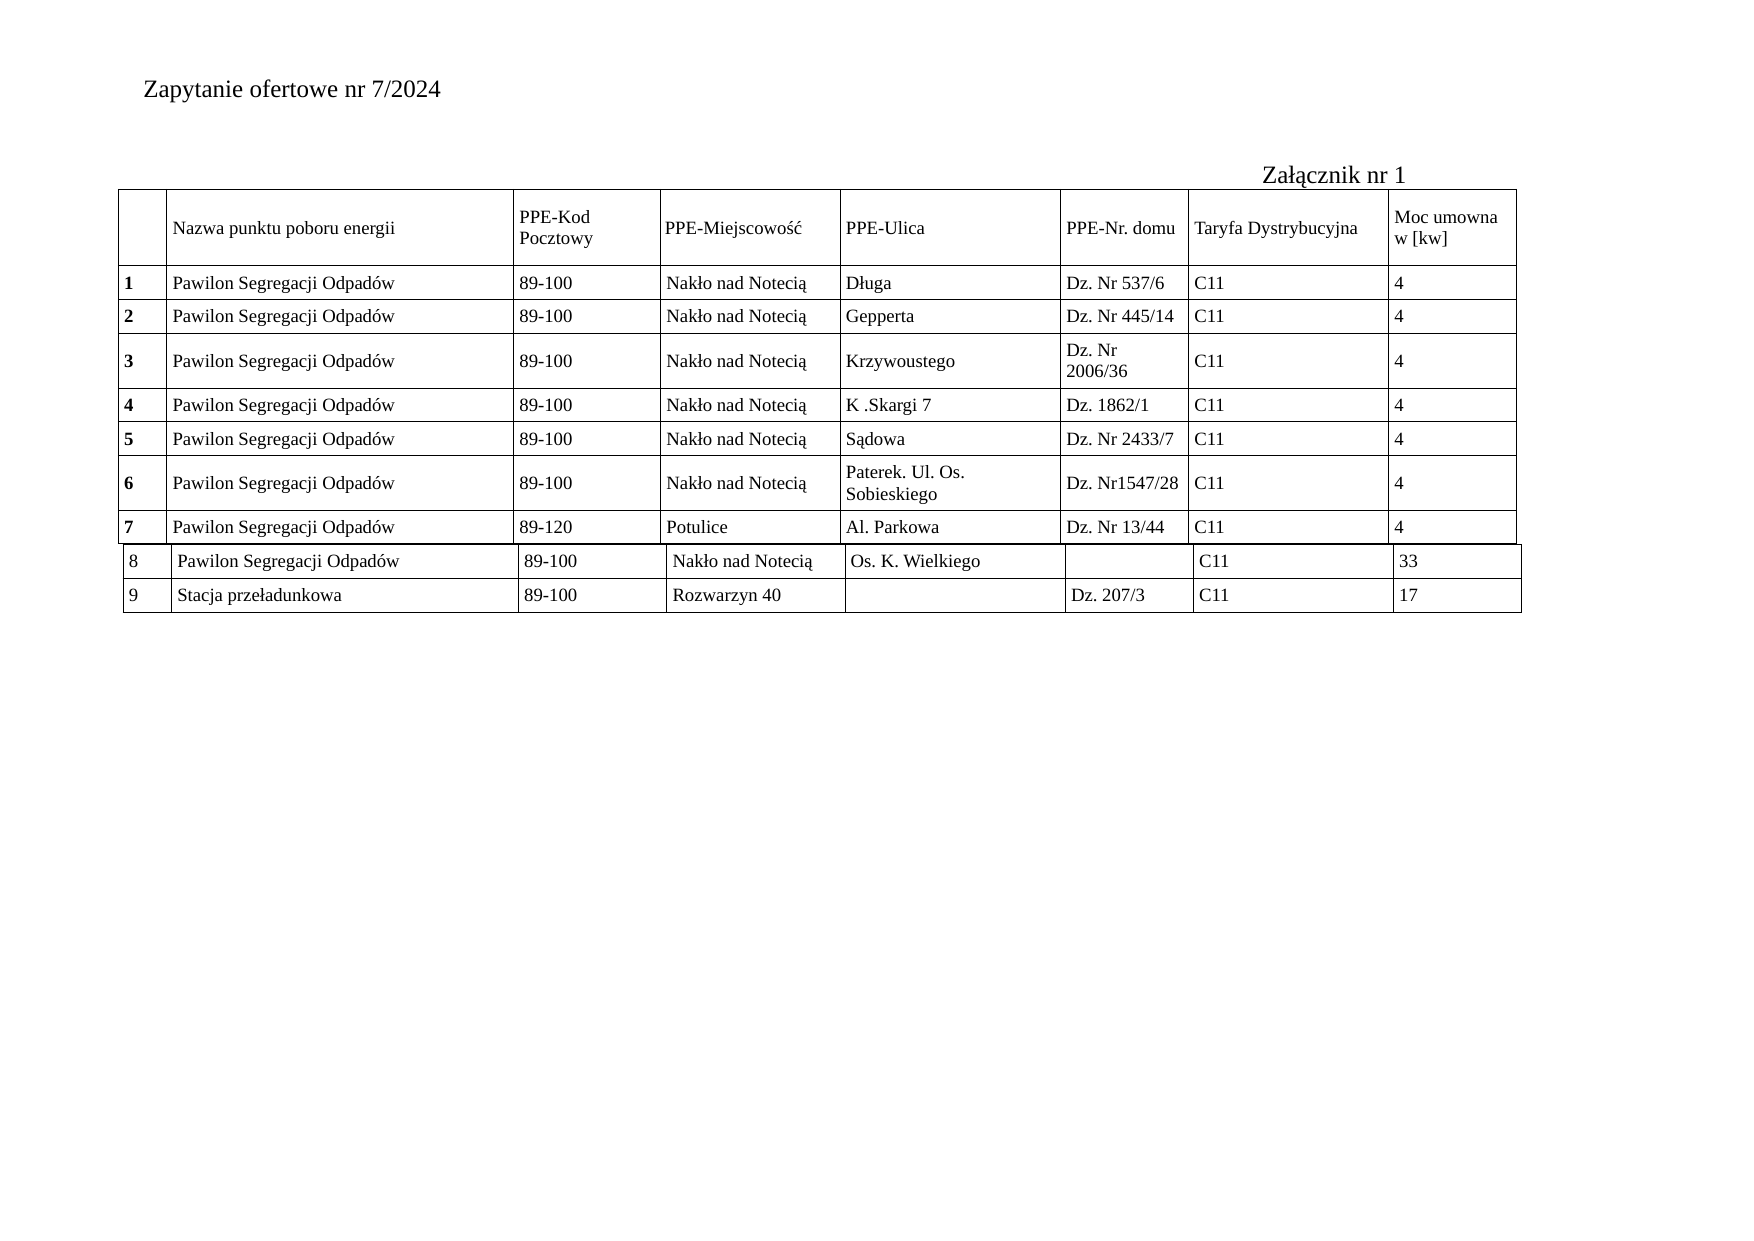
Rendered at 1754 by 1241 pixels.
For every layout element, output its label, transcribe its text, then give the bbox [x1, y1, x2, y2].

table_cell Al. Parkowa [841, 511, 1060, 543]
table_header [846, 579, 1065, 611]
table_cell 4 [119, 389, 166, 421]
table_cell Dz. Nr 537/6 [1061, 266, 1188, 299]
table_cell Pawilon Segregacji Odpadów [167, 300, 513, 332]
table_header C11 [1194, 545, 1393, 577]
table_cell 5 [119, 422, 166, 455]
table_cell 4 [1389, 389, 1516, 421]
table_cell 1 [119, 266, 166, 299]
table_cell 89-100 [514, 456, 660, 510]
table_cell 3 [119, 334, 166, 388]
table_cell Paterek. Ul. Os. Sobieskiego [841, 456, 1060, 510]
table_header Os. K. Wielkiego [846, 545, 1065, 577]
table_cell C11 [1189, 511, 1388, 543]
table_cell Dz. Nr1547/28 [1061, 456, 1188, 510]
table_cell Dz. Nr 2433/7 [1061, 422, 1188, 455]
table_cell 4 [1389, 456, 1516, 510]
table_cell Pawilon Segregacji Odpadów [167, 266, 513, 299]
table_header PPE-Nr. domu [1061, 190, 1188, 265]
table_cell 4 [1389, 266, 1516, 299]
table_cell Nakło nad Notecią [661, 300, 840, 332]
table_cell C11 [1189, 422, 1388, 455]
table_header PPE-Kod Pocztowy [514, 190, 660, 265]
table_cell Nakło nad Notecią [661, 266, 840, 299]
table_cell C11 [1189, 334, 1388, 388]
table_cell Dz. 1862/1 [1061, 389, 1188, 421]
table_cell Dz. Nr 445/14 [1061, 300, 1188, 332]
table_header C11 [1194, 579, 1393, 611]
table_cell Nakło nad Notecią [661, 422, 840, 455]
table_cell 4 [1389, 511, 1516, 543]
table_cell Dz. Nr 13/44 [1061, 511, 1188, 543]
table_header 9 [124, 579, 171, 611]
table_header Pawilon Segregacji Odpadów [172, 545, 518, 577]
table_header Rozwarzyn 40 [667, 579, 845, 611]
table_header Moc umowna w [kw] [1389, 190, 1516, 265]
table_header PPE-Miejscowość [661, 190, 840, 265]
table_cell 89-100 [514, 266, 660, 299]
table_header [1066, 545, 1193, 577]
table_cell C11 [1189, 456, 1388, 510]
table_cell Pawilon Segregacji Odpadów [167, 422, 513, 455]
table_header 8 [124, 545, 171, 577]
table_cell Pawilon Segregacji Odpadów [167, 511, 513, 543]
table_cell 4 [1389, 300, 1516, 332]
table_cell Pawilon Segregacji Odpadów [167, 456, 513, 510]
table_cell 2 [119, 300, 166, 332]
table_cell Długa [841, 266, 1060, 299]
table_cell 89-100 [514, 334, 660, 388]
table_header 89-100 [519, 579, 666, 611]
table_cell Nakło nad Notecią [661, 334, 840, 388]
table_header PPE-Ulica [841, 190, 1060, 265]
table_cell Pawilon Segregacji Odpadów [167, 334, 513, 388]
table_cell Potulice [661, 511, 840, 543]
table_header [119, 190, 166, 265]
table_cell 89-100 [514, 422, 660, 455]
table_cell 4 [1389, 334, 1516, 388]
table_cell 89-100 [514, 389, 660, 421]
table_cell Gepperta [841, 300, 1060, 332]
table_header Nakło nad Notecią [667, 545, 845, 577]
table_cell 7 [119, 511, 166, 543]
table_header 33 [1394, 545, 1521, 577]
table_cell 4 [1389, 422, 1516, 455]
table_cell C11 [1189, 266, 1388, 299]
table_header Dz. 207/3 [1066, 579, 1193, 611]
table_header 89-100 [519, 545, 666, 577]
table_header Taryfa Dystrybucyjna [1189, 190, 1388, 265]
table_cell C11 [1189, 300, 1388, 332]
table_header Nazwa punktu poboru energii [167, 190, 513, 265]
table_cell 6 [119, 456, 166, 510]
table_cell Pawilon Segregacji Odpadów [167, 389, 513, 421]
table_cell Nakło nad Notecią [661, 389, 840, 421]
table_cell Sądowa [841, 422, 1060, 455]
table_cell K .Skargi 7 [841, 389, 1060, 421]
table_cell 89-120 [514, 511, 660, 543]
table_cell C11 [1189, 389, 1388, 421]
table_cell Nakło nad Notecią [661, 456, 840, 510]
table_cell Dz. Nr 2006/36 [1061, 334, 1188, 388]
table_cell Krzywoustego [841, 334, 1060, 388]
table_cell 89-100 [514, 300, 660, 332]
table_header 17 [1394, 579, 1521, 611]
table_header Stacja przeładunkowa [172, 579, 518, 611]
